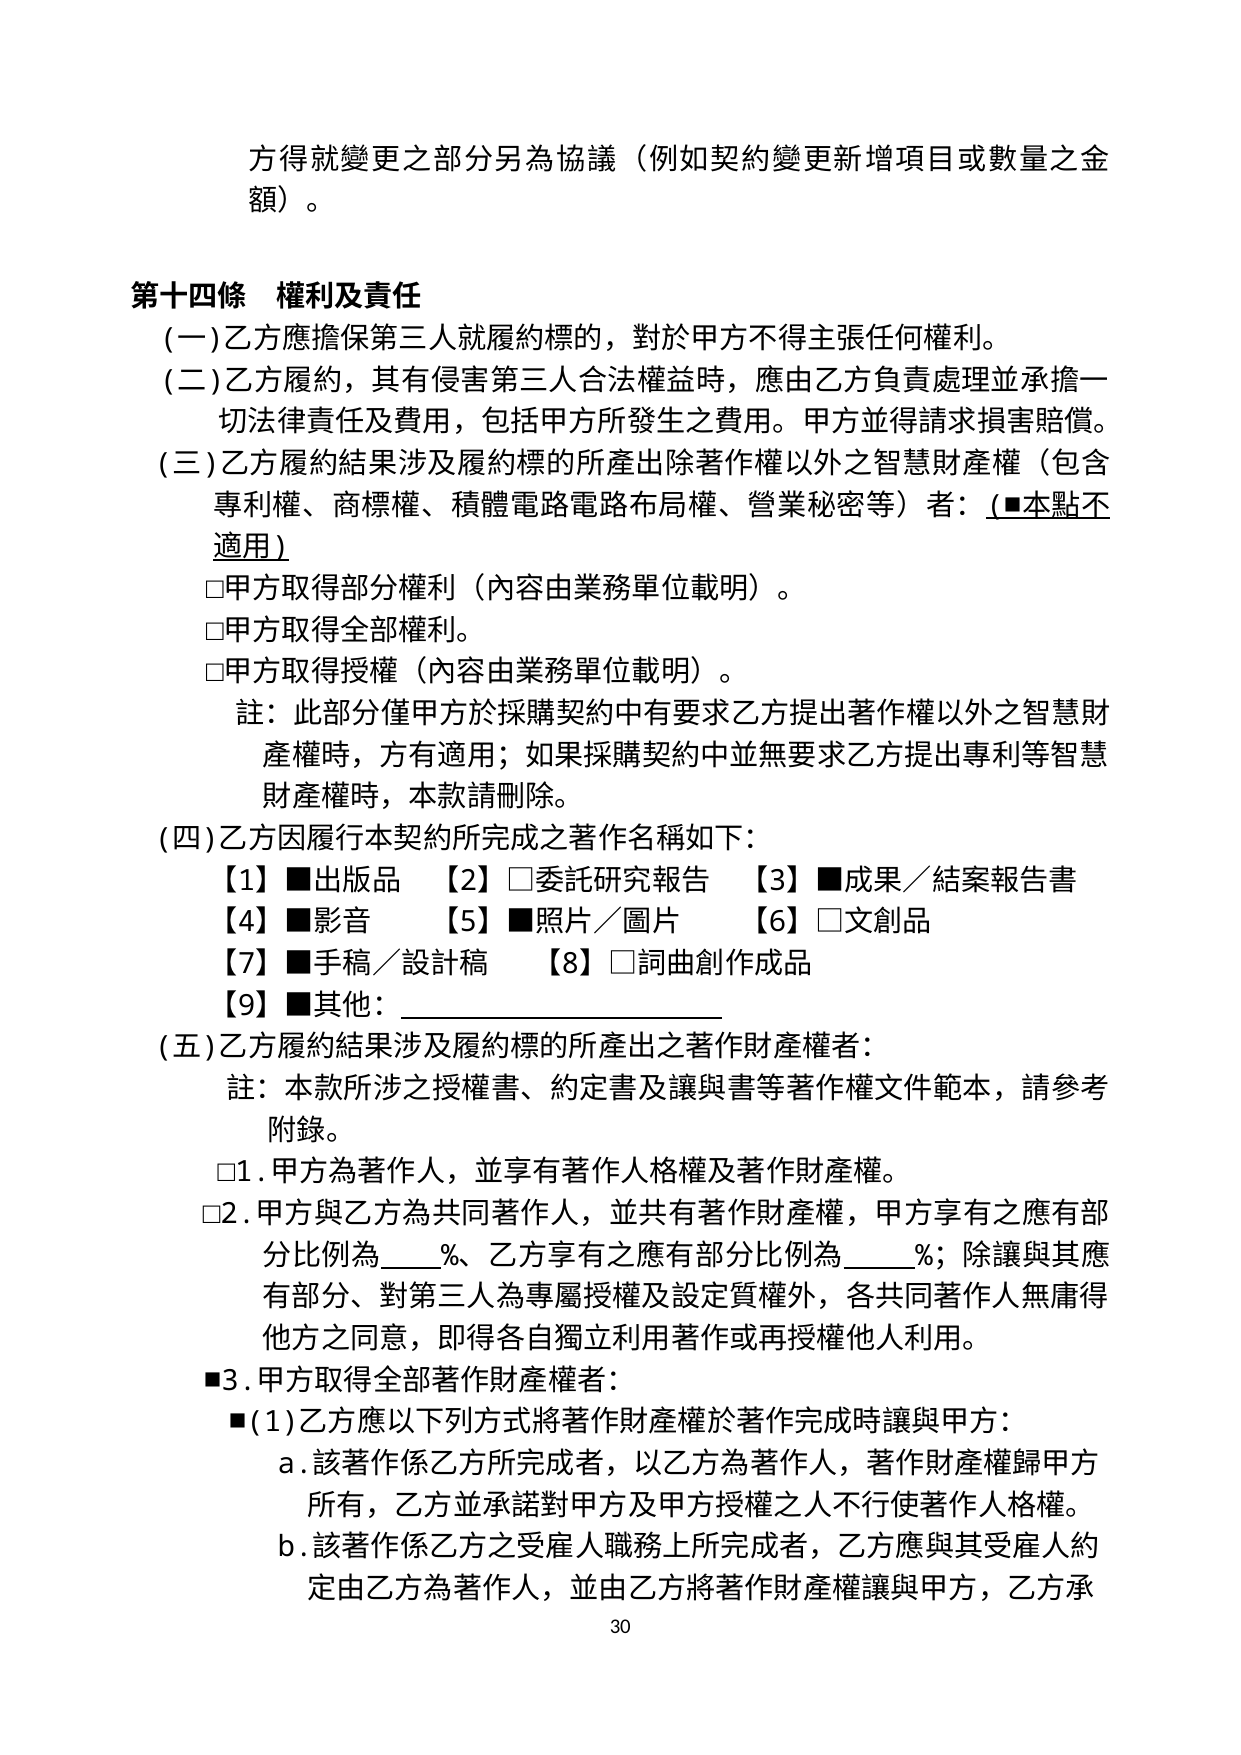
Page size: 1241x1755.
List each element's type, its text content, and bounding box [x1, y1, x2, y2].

text □2.甲方與乙方為共同著作人，並共有著作財產權，甲方享有之應有部分比例為 %、乙方享有之應有部分比例為­ %；除讓與其應有部分、對第三人為專屬授權及設定質權外，各共同著作人無庸得他方之同意，即得各自獨立利用著作或再授權他人利用。 [203, 1190, 1110, 1357]
text 第十四條 權利及責任 [130, 273, 1110, 315]
text 註：本款所涉之授權書、約定書及讓與書等著作權文件範本，請參考附錄。 [154, 1065, 1110, 1148]
text a.該著作係乙方所完成者，以乙方為著作人，著作財產權歸甲方所有，乙方並承諾對甲方及甲方授權之人不行使著作人格權。 [277, 1440, 1110, 1523]
text ■3.甲方取得全部著作財產權者： [204, 1357, 1110, 1398]
text (一)乙方應擔保第三人就履約標的，對於甲方不得主張任何權利。 [159, 315, 1110, 357]
text 【9】■其他： [179, 982, 1110, 1023]
text 【1】■出版品 【2】□委託研究報告 【3】■成果／結案報告書 [179, 857, 1110, 898]
text 註：此部分僅甲方於採購契約中有要求乙方提出著作權以外之智慧財產權時，方有適用；如果採購契約中並無要求乙方提出專利等智慧財產權時，本款請刪除。 [130, 690, 1110, 815]
text (三)乙方履約結果涉及履約標的所產出除著作權以外之智慧財產權（包含專利權、商標權、積體電路電路布局權、營業秘密等）者：(■本點不適用) [154, 440, 1110, 565]
text (二)乙方履約，其有侵害第三人合法權益時，應由乙方負責處理並承擔一切法律責任及費用，包括甲方所發生之費用。甲方並得請求損害賠償。 [159, 357, 1110, 440]
text b.該著作係乙方之受雇人職務上所完成者，乙方應與其受雇人約定由乙方為著作人，並由乙方將著作財產權讓與甲方，乙方承 [277, 1523, 1110, 1607]
text 【7】■手稿／設計稿 【8】□詞曲創作成品 [179, 940, 1110, 982]
text ■(1)乙方應以下列方式將著作財產權於著作完成時讓與甲方： [228, 1398, 1110, 1440]
text (五)乙方履約結果涉及履約標的所產出之著作財產權者： [154, 1023, 1110, 1065]
text □1.甲方為著作人，並享有著作人格權及著作財產權。 [130, 1148, 1110, 1190]
text □甲方取得授權（內容由業務單位載明）。 [192, 648, 1110, 690]
text □甲方取得全部權利。 [192, 607, 1110, 648]
text (四)乙方因履行本契約所完成之著作名稱如下： [154, 815, 1110, 857]
text 方得就變更之部分另為協議（例如契約變更新增項目或數量之金額）。 [159, 136, 1110, 219]
text □甲方取得部分權利（內容由業務單位載明）。 [192, 565, 1110, 607]
text 【4】■影音 【5】■照片／圖片 【6】□文創品 [179, 898, 1110, 940]
